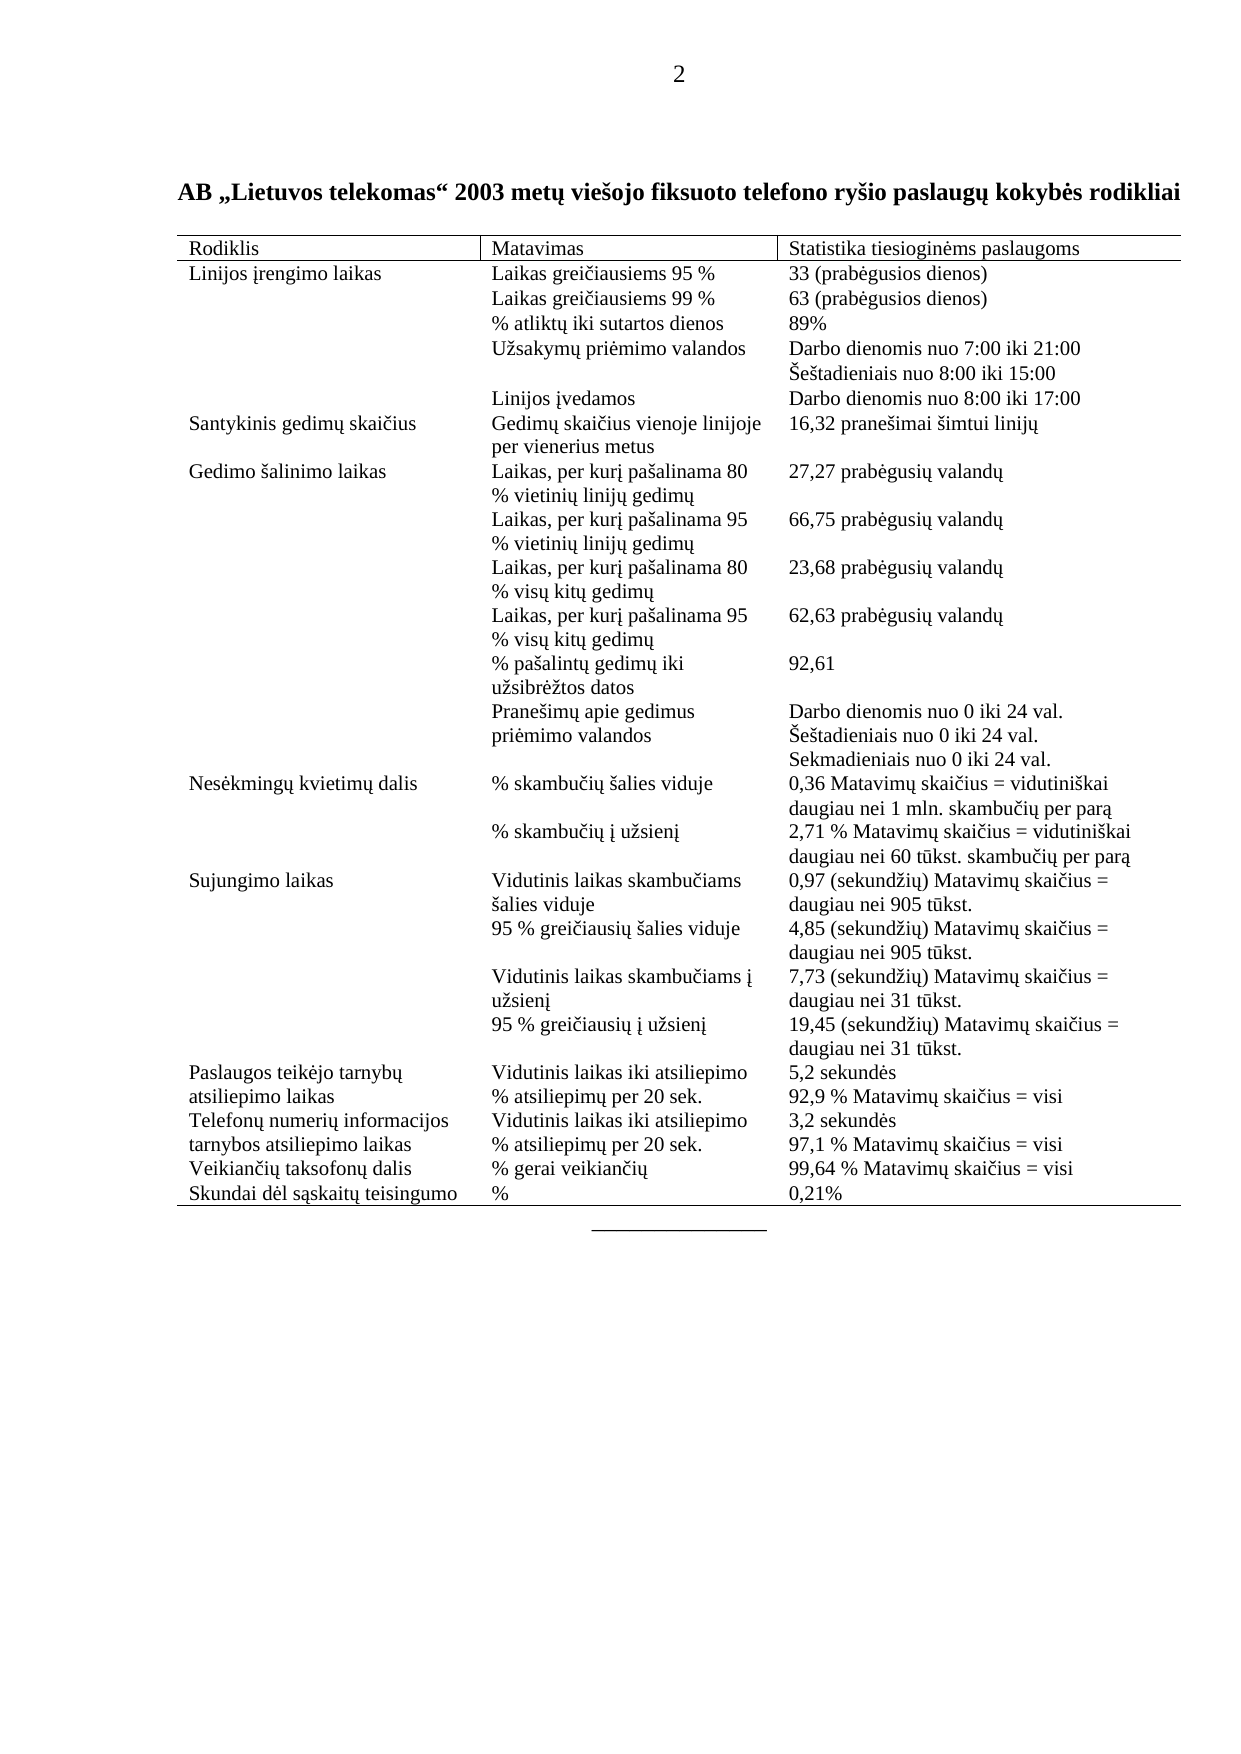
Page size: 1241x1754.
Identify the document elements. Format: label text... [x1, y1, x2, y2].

table_cell Šeštadieniais nuo 8:00 iki 15:00 [777, 360, 1181, 385]
table_cell Laikas, per kurį pašalinama 80 % vietinių linijų gedimų [480, 459, 777, 507]
table_header Matavimas [481, 236, 777, 260]
table_cell % gerai veikiančių [480, 1156, 777, 1180]
table_cell Telefonų numerių informacijos tarnybos atsiliepimo laikas [177, 1108, 480, 1156]
table_cell % atliktų iki sutartos dienos [480, 310, 777, 335]
table_cell 62,63 prabėgusių valandų [777, 603, 1181, 651]
table_cell % atsiliepimų per 20 sek. [480, 1084, 777, 1108]
table_cell 0,97 (sekundžių) Matavimų skaičius = daugiau nei 905 tūkst. [777, 868, 1181, 916]
table_cell 66,75 prabėgusių valandų [777, 507, 1181, 555]
table_cell Vidutinis laikas iki atsiliepimo [480, 1060, 777, 1084]
table_cell 0,36 Matavimų skaičius = vidutiniškai daugiau nei 1 mln. skambučių per parą [777, 771, 1181, 819]
text AB „Lietuvos telekomas“ 2003 metų viešojo fiksuoto telefono ryšio paslaugų kokybės rodikliai [177, 177, 1181, 206]
table_cell Linijos įrengimo laikas [177, 261, 480, 410]
table_cell Darbo dienomis nuo 7:00 iki 21:00 [777, 335, 1181, 360]
table_cell 92,61 [777, 651, 1181, 699]
table_cell 95 % greičiausių šalies viduje [480, 916, 777, 964]
table_cell % atsiliepimų per 20 sek. [480, 1132, 777, 1156]
table_cell Santykinis gedimų skaičius [177, 410, 480, 458]
table_cell Veikiančių taksofonų dalis [177, 1156, 480, 1180]
table_cell Darbo dienomis nuo 0 iki 24 val. [777, 699, 1181, 723]
table_cell 23,68 prabėgusių valandų [777, 555, 1181, 603]
table_cell 27,27 prabėgusių valandų [777, 459, 1181, 507]
table_cell Skundai dėl sąskaitų teisingumo [177, 1180, 480, 1204]
table_cell % pašalintų gedimų iki užsibrėžtos datos [480, 651, 777, 699]
table_cell 5,2 sekundės [777, 1060, 1181, 1084]
table_cell Gedimo šalinimo laikas [177, 459, 480, 771]
table_cell % [480, 1180, 777, 1204]
table_cell 0,21% [777, 1180, 1181, 1204]
table_cell Šeštadieniais nuo 0 iki 24 val. [777, 723, 1181, 747]
table_cell 7,73 (sekundžių) Matavimų skaičius = daugiau nei 31 tūkst. [777, 964, 1181, 1012]
table_cell Vidutinis laikas iki atsiliepimo [480, 1108, 777, 1132]
table_cell % skambučių į užsienį [480, 820, 777, 868]
table_cell Linijos įvedamos [480, 385, 777, 410]
table_cell 16,32 pranešimai šimtui linijų [777, 410, 1181, 458]
table_header Rodiklis [177, 236, 480, 260]
table_cell Vidutinis laikas skambučiams šalies viduje [480, 868, 777, 916]
table_cell Nesėkmingų kvietimų dalis [177, 771, 480, 868]
table_cell Laikas greičiausiems 99 % [480, 285, 777, 310]
table_cell Užsakymų priėmimo valandos [480, 335, 777, 385]
table_cell 99,64 % Matavimų skaičius = visi [777, 1156, 1181, 1180]
table_cell Sujungimo laikas [177, 868, 480, 1060]
table_cell Pranešimų apie gedimus priėmimo valandos [480, 699, 777, 771]
table_cell 19,45 (sekundžių) Matavimų skaičius = daugiau nei 31 tūkst. [777, 1012, 1181, 1060]
table_cell 4,85 (sekundžių) Matavimų skaičius = daugiau nei 905 tūkst. [777, 916, 1181, 964]
table_cell 92,9 % Matavimų skaičius = visi [777, 1084, 1181, 1108]
table_cell 3,2 sekundės [777, 1108, 1181, 1132]
table_cell Paslaugos teikėjo tarnybų atsiliepimo laikas [177, 1060, 480, 1108]
table_cell 33 (prabėgusios dienos) [777, 261, 1181, 285]
table_cell Laikas, per kurį pašalinama 80 % visų kitų gedimų [480, 555, 777, 603]
table_cell 63 (prabėgusios dienos) [777, 285, 1181, 310]
table_cell 2,71 % Matavimų skaičius = vidutiniškai daugiau nei 60 tūkst. skambučių per parą [777, 820, 1181, 868]
table_cell Vidutinis laikas skambučiams į užsienį [480, 964, 777, 1012]
table_cell 95 % greičiausių į užsienį [480, 1012, 777, 1060]
text ______________ [177, 1206, 1181, 1234]
table_cell Gedimų skaičius vienoje linijoje per vienerius metus [480, 410, 777, 458]
table_header Statistika tiesioginėms paslaugoms [778, 236, 1181, 260]
table_cell 97,1 % Matavimų skaičius = visi [777, 1132, 1181, 1156]
table_cell Laikas, per kurį pašalinama 95 % vietinių linijų gedimų [480, 507, 777, 555]
table_cell % skambučių šalies viduje [480, 771, 777, 819]
table_cell Darbo dienomis nuo 8:00 iki 17:00 [777, 385, 1181, 410]
table_cell Laikas greičiausiems 95 % [480, 261, 777, 285]
table_cell Sekmadieniais nuo 0 iki 24 val. [777, 747, 1181, 771]
table_cell Laikas, per kurį pašalinama 95 % visų kitų gedimų [480, 603, 777, 651]
table_cell 89% [777, 310, 1181, 335]
